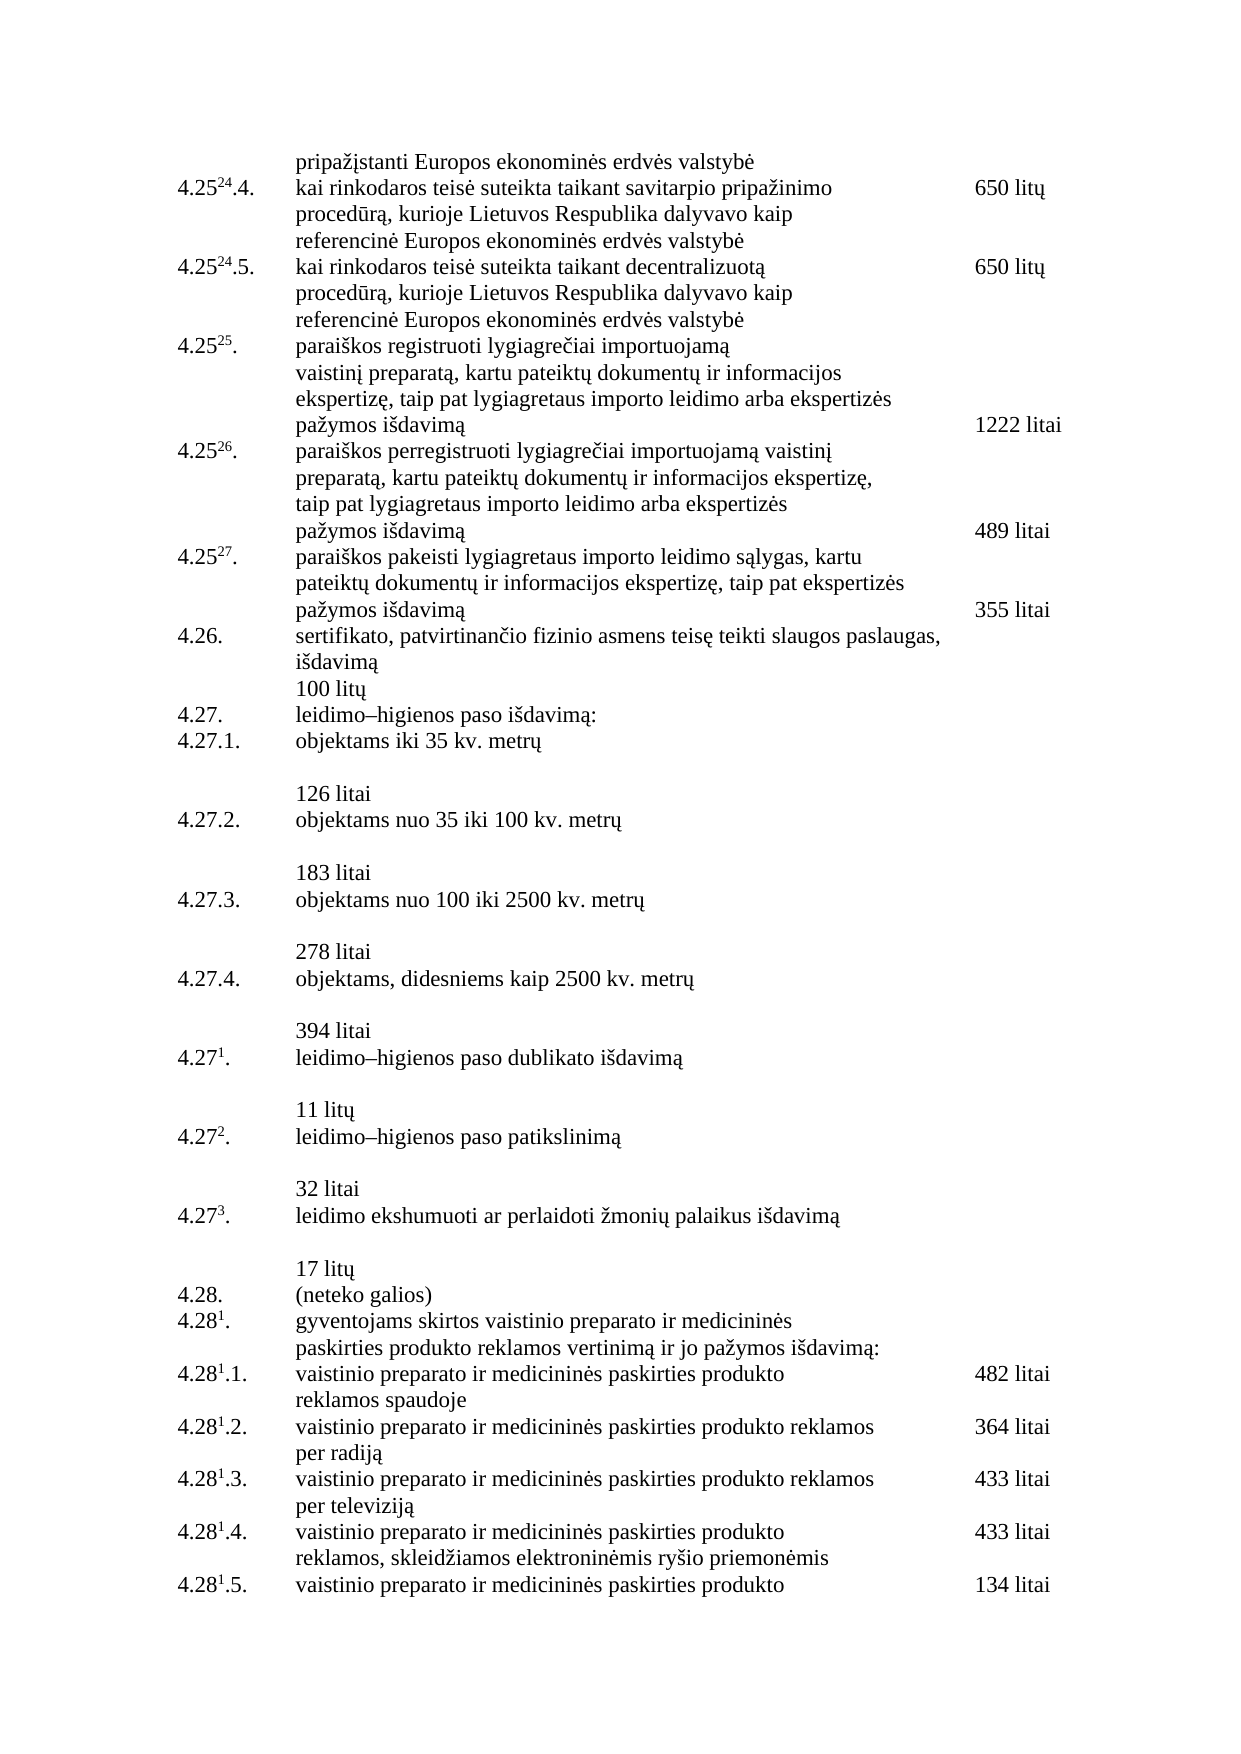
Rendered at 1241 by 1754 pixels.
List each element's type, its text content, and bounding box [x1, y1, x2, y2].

text 4.27.4. objektams, didesniems kaip 2500 kv. metrų 394 litai [177, 965, 945, 1044]
text procedūrą, kurioje Lietuvos Respublika dalyvavo kaip [177, 279, 1122, 306]
text 4.281.3. vaistinio preparato ir medicininės paskirties produkto reklamos 433 litai [177, 1465, 1122, 1492]
text 4.281.2. vaistinio preparato ir medicininės paskirties produkto reklamos 364 litai [177, 1413, 1122, 1439]
text 4.27.3. objektams nuo 100 iki 2500 kv. metrų 278 litai [177, 886, 945, 965]
text referencinė Europos ekonominės erdvės valstybė [177, 306, 1122, 332]
text 4.26. sertifikato, patvirtinančio fizinio asmens teisę teikti slaugos paslaugas, [177, 622, 945, 648]
text 4.2524.4. kai rinkodaros teisė suteikta taikant savitarpio pripažinimo 650 litų [177, 174, 1122, 200]
text 4.271. leidimo–higienos paso dublikato išdavimą 11 litų [177, 1044, 945, 1123]
text 4.281.4. vaistinio preparato ir medicininės paskirties produkto 433 litai [177, 1518, 1122, 1544]
text išdavimą 100 litų [177, 648, 945, 701]
text 4.281.5. vaistinio preparato ir medicininės paskirties produkto 134 litai [177, 1571, 1122, 1597]
text 4.273. leidimo ekshumuoti ar perlaidoti žmonių palaikus išdavimą 17 litų [177, 1202, 945, 1281]
text pažymos išdavimą 489 litai [177, 517, 1122, 543]
text 4.27.2. objektams nuo 35 iki 100 kv. metrų 183 litai [177, 807, 945, 886]
text 4.281.1. vaistinio preparato ir medicininės paskirties produkto 482 litai [177, 1360, 1122, 1386]
text 4.27.1. objektams iki 35 kv. metrų 126 litai [177, 727, 945, 807]
text ekspertizę, taip pat lygiagretaus importo leidimo arba ekspertizės pažymos išdavimą 1222 litai [177, 385, 1122, 438]
text 4.2525. paraiškos registruoti lygiagrečiai importuojamą vaistinį preparatą, kartu pateiktų dokumentų ir informacijos [177, 332, 1122, 385]
text 4.28. (neteko galios) [177, 1281, 945, 1307]
text procedūrą, kurioje Lietuvos Respublika dalyvavo kaip [177, 200, 1122, 227]
text reklamos, skleidžiamos elektroninėmis ryšio priemonėmis [177, 1544, 1122, 1571]
text reklamos spaudoje [177, 1386, 1122, 1413]
text paskirties produkto reklamos vertinimą ir jo pažymos išdavimą: [177, 1334, 1122, 1360]
text 4.27. leidimo–higienos paso išdavimą: [177, 701, 945, 727]
text per radiją [177, 1439, 1122, 1465]
text 4.272. leidimo–higienos paso patikslinimą 32 litai [177, 1123, 945, 1202]
text 4.2526. paraiškos perregistruoti lygiagrečiai importuojamą vaistinį preparatą, kartu pateiktų dokumentų ir informacijos ekspertizę, taip pat lygiagretaus importo leidimo arba ekspertizės [177, 438, 1122, 517]
text per televiziją [177, 1492, 1122, 1518]
text 4.2527. paraiškos pakeisti lygiagretaus importo leidimo sąlygas, kartu pateiktų dokumentų ir informacijos ekspertizę, taip pat ekspertizės pažymos išdavimą 355 litai [177, 543, 1122, 622]
text 4.281. gyventojams skirtos vaistinio preparato ir medicininės [177, 1307, 1122, 1334]
text 4.2524.5. kai rinkodaros teisė suteikta taikant decentralizuotą 650 litų [177, 253, 1122, 279]
text pripažįstanti Europos ekonominės erdvės valstybė [177, 148, 1122, 174]
text referencinė Europos ekonominės erdvės valstybė [177, 227, 1122, 253]
